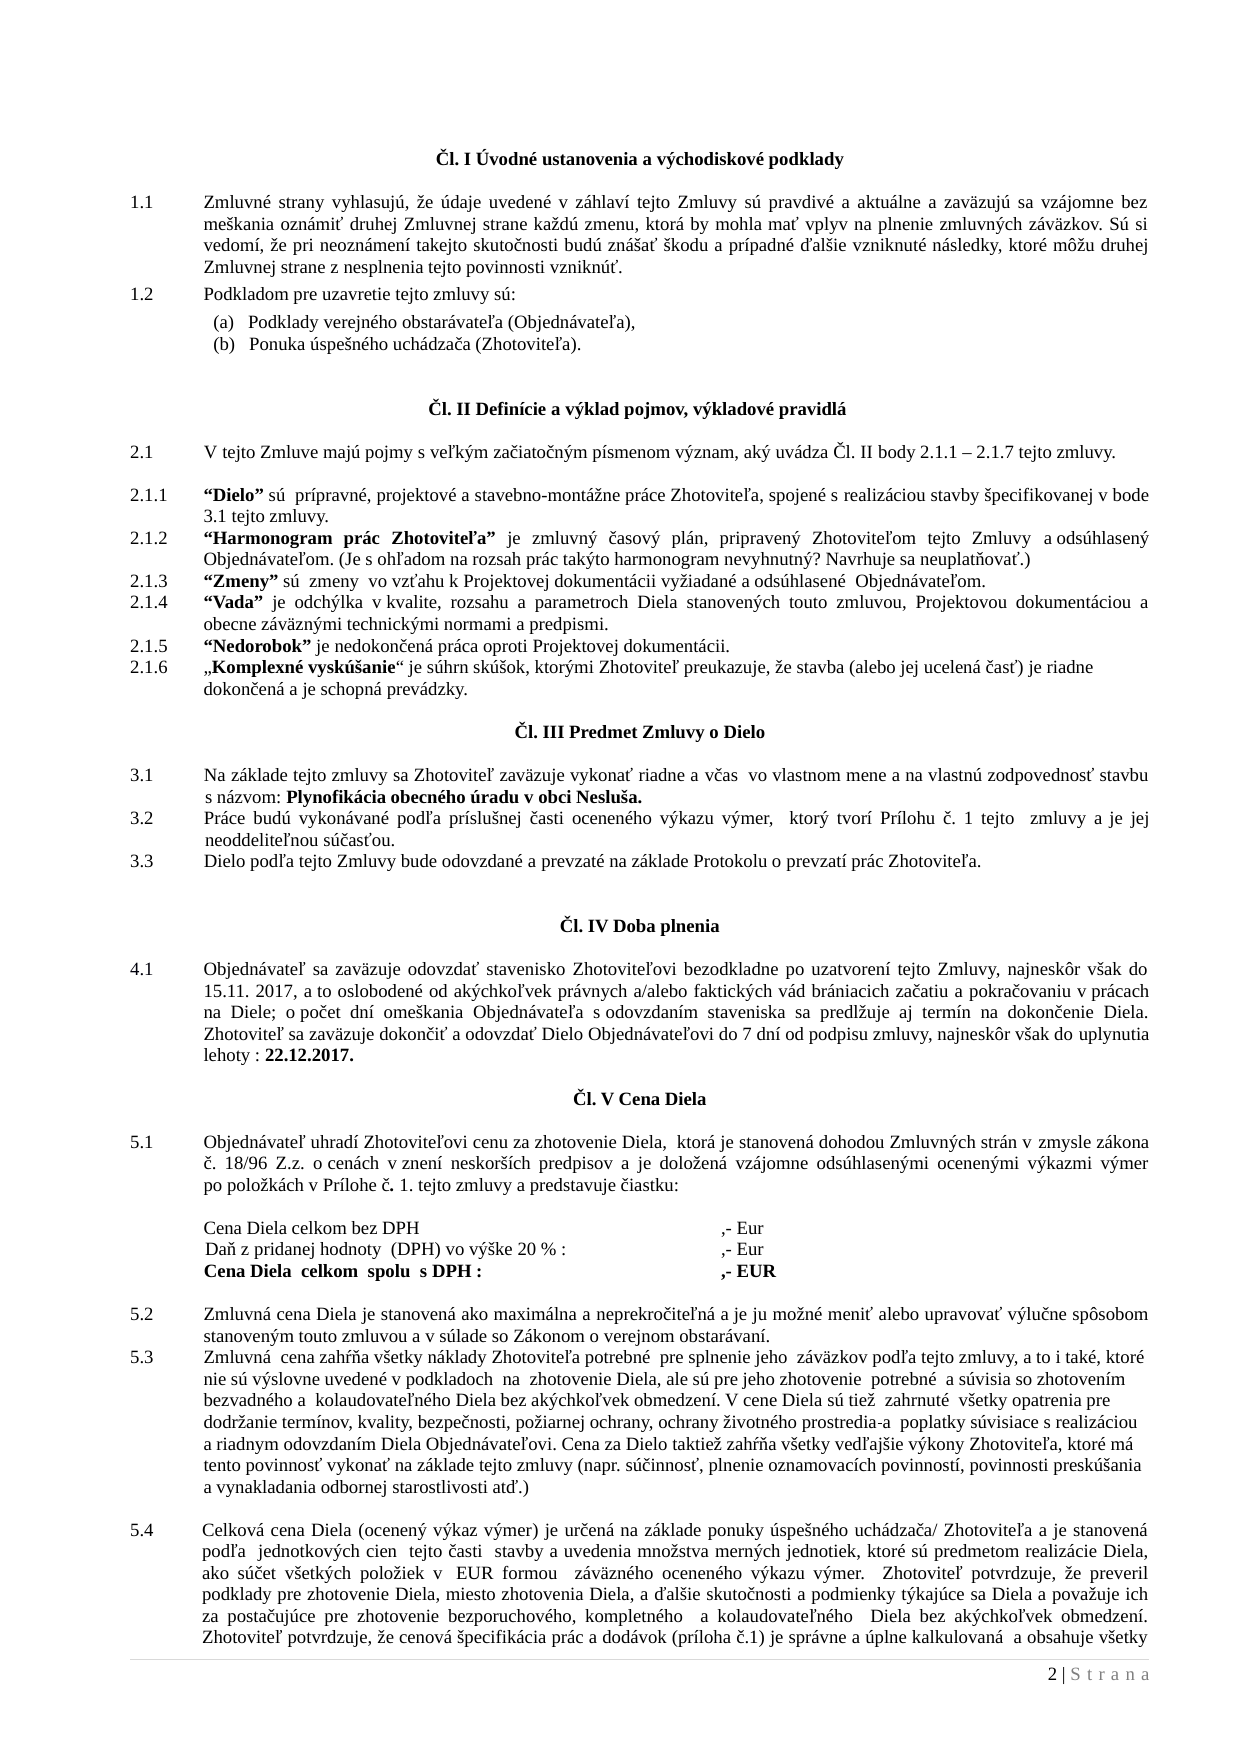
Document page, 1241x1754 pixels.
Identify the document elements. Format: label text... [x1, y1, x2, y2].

list Zmluvná cena Diela je stanovená ako maximálna a neprekročiteľná a je ju možné meniť alebo upravovať výlučne spôsobom stanoveným touto zmluvou a v súlade so Zákonom o verejnom obstarávaní. [130, 1303, 1149, 1346]
list “Nedorobok” je nedokončená práca oproti Projektovej dokumentácii. [130, 634, 1149, 656]
text 2.1 V tejto Zmluve majú pojmy s veľkým začiatočným písmenom význam, aký uvádza Čl. II body 2.1.1 – 2.1.7 tejto zmluvy. [130, 441, 1149, 462]
subtitle Práce budú vykonávané podľa príslušnej časti oceneného výkazu výmer, ktorý tvorí Prílohu č. 1 tejto zmluvy a je jej neoddeliteľnou súčasťou. [130, 807, 1149, 850]
list “Dielo” sú prípravné, projektové a stavebno-montážne práce Zhotoviteľa, spojené s realizáciou stavby špecifikovanej v bode 3.1 tejto zmluvy. [130, 484, 1149, 527]
text Čl. I Úvodné ustanovenia a východiskové podklady [130, 148, 1149, 169]
text Cena Diela celkom bez DPH ,- Eur [130, 1217, 1149, 1238]
text Čl. V Cena Diela [130, 1087, 1149, 1109]
list “Zmeny” sú zmeny vo vzťahu k Projektovej dokumentácii vyžiadané a odsúhlasené Objednávateľom. [130, 570, 1149, 591]
list “Vada” je odchýlka v kvalite, rozsahu a parametroch Diela stanovených touto zmluvou, Projektovou dokumentáciou a obecne záväznými technickými normami a predpismi. [130, 591, 1149, 634]
list “Harmonogram prác Zhotoviteľa” je zmluvný časový plán, pripravený Zhotoviteľom tejto Zmluvy a odsúhlasený Objednávateľom. (Je s ohľadom na rozsah prác takýto harmonogram nevyhnutný? Navrhuje sa neuplatňovať.) [130, 527, 1149, 570]
list Zmluvné strany vyhlasujú, že údaje uvedené v záhlaví tejto Zmluvy sú pravdivé a aktuálne a zaväzujú sa vzájomne bez meškania oznámiť druhej Zmluvnej strane každú zmenu, ktorá by mohla mať vplyv na plnenie zmluvných záväzkov. Sú si vedomí, že pri neoznámení takejto skutočnosti budú znášať škodu a prípadné ďalšie vzniknuté následky, ktoré môžu druhej Zmluvnej strane z nesplnenia tejto povinnosti vzniknúť. [130, 191, 1149, 277]
text (a) Podklady verejného obstarávateľa (Objednávateľa), [130, 311, 1149, 333]
list Objednávateľ sa zaväzuje odovzdať stavenisko Zhotoviteľovi bezodkladne po uzatvorení tejto Zmluvy, najneskôr však do 15.11. 2017, a to oslobodené od akýchkoľvek právnych a/alebo faktických vád brániacich začatiu a pokračovaniu v prácach na Diele; o počet dní omeškania Objednávateľa s odovzdaním staveniska sa predlžuje aj termín na dokončenie Diela. Zhotoviteľ sa zaväzuje dokončiť a odovzdať Dielo Objednávateľovi do 7 dní od podpisu zmluvy, najneskôr však do uplynutia lehoty : 22.12.2017. [130, 958, 1149, 1066]
text 5.4 Celková cena Diela (ocenený výkaz výmer) je určená na základe ponuky úspešného uchádzača/ Zhotoviteľa a je stanovená podľa jednotkových cien tejto časti stavby a uvedenia množstva merných jednotiek, ktoré sú predmetom realizácie Diela, ako súčet všetkých položiek v EUR formou záväzného oceneného výkazu výmer. Zhotoviteľ potvrdzuje, že preveril podklady pre zhotovenie Diela, miesto zhotovenia Diela, a ďalšie skutočnosti a podmienky týkajúce sa Diela a považuje ich za postačujúce pre zhotovenie bezporuchového, kompletného a kolaudovateľného Diela bez akýchkoľvek obmedzení. Zhotoviteľ potvrdzuje, že cenová špecifikácia prác a dodávok (príloha č.1) je správne a úplne kalkulovaná a obsahuje všetky [130, 1519, 1149, 1648]
text Čl. III Predmet Zmluvy o Dielo [130, 721, 1149, 742]
list Zmluvná cena zahŕňa všetky náklady Zhotoviteľa potrebné pre splnenie jeho záväzkov podľa tejto zmluvy, a to i také, ktoré nie sú výslovne uvedené v podkladoch na zhotovenie Diela, ale sú pre jeho zhotovenie potrebné a súvisia so zhotovením bezvadného a kolaudovateľného Diela bez akýchkoľvek obmedzení. V cene Diela sú tiež zahrnuté všetky opatrenia pre dodržanie termínov, kvality, bezpečnosti, požiarnej ochrany, ochrany životného prostredia a poplatky súvisiace s realizáciou a riadnym odovzdaním Diela Objednávateľovi. Cena za Dielo taktiež zahŕňa všetky vedľajšie výkony Zhotoviteľa, ktoré má tento povinnosť vykonať na základe tejto zmluvy (napr. súčinnosť, plnenie oznamovacích povinností, povinnosti preskúšania a vynakladania odbornej starostlivosti atď.) [130, 1346, 1149, 1497]
list Objednávateľ uhradí Zhotoviteľovi cenu za zhotovenie Diela, ktorá je stanovená dohodou Zmluvných strán v zmysle zákona č. 18/96 Z.z. o cenách v znení neskorších predpisov a je doložená vzájomne odsúhlasenými ocenenými výkazmi výmer po položkách v Prílohe č. 1. tejto zmluvy a predstavuje čiastku: [130, 1131, 1149, 1195]
text Daň z pridanej hodnoty (DPH) vo výške 20 % : ,- Eur [130, 1238, 1149, 1260]
text Čl. IV Doba plnenia [130, 915, 1149, 936]
text (b) Ponuka úspešného uchádzača (Zhotoviteľa). [130, 333, 1149, 354]
text Cena Diela celkom spolu s DPH : ,- EUR [130, 1260, 1149, 1281]
list Podkladom pre uzavretie tejto zmluvy sú: [130, 283, 1149, 305]
list „Komplexné vyskúšanie“ je súhrn skúšok, ktorými Zhotoviteľ preukazuje, že stavba (alebo jej ucelená časť) je riadne dokončená a je schopná prevádzky. [130, 656, 1149, 699]
text Čl. II Definície a výklad pojmov, výkladové pravidlá [130, 397, 1149, 419]
subtitle Na základe tejto zmluvy sa Zhotoviteľ zaväzuje vykonať riadne a včas vo vlastnom mene a na vlastnú zodpovednosť stavbu s názvom: Plynofikácia obecného úradu v obci Nesluša. [130, 764, 1149, 807]
subtitle Dielo podľa tejto Zmluvy bude odovzdané a prevzaté na základe Protokolu o prevzatí prác Zhotoviteľa. [130, 850, 1149, 872]
